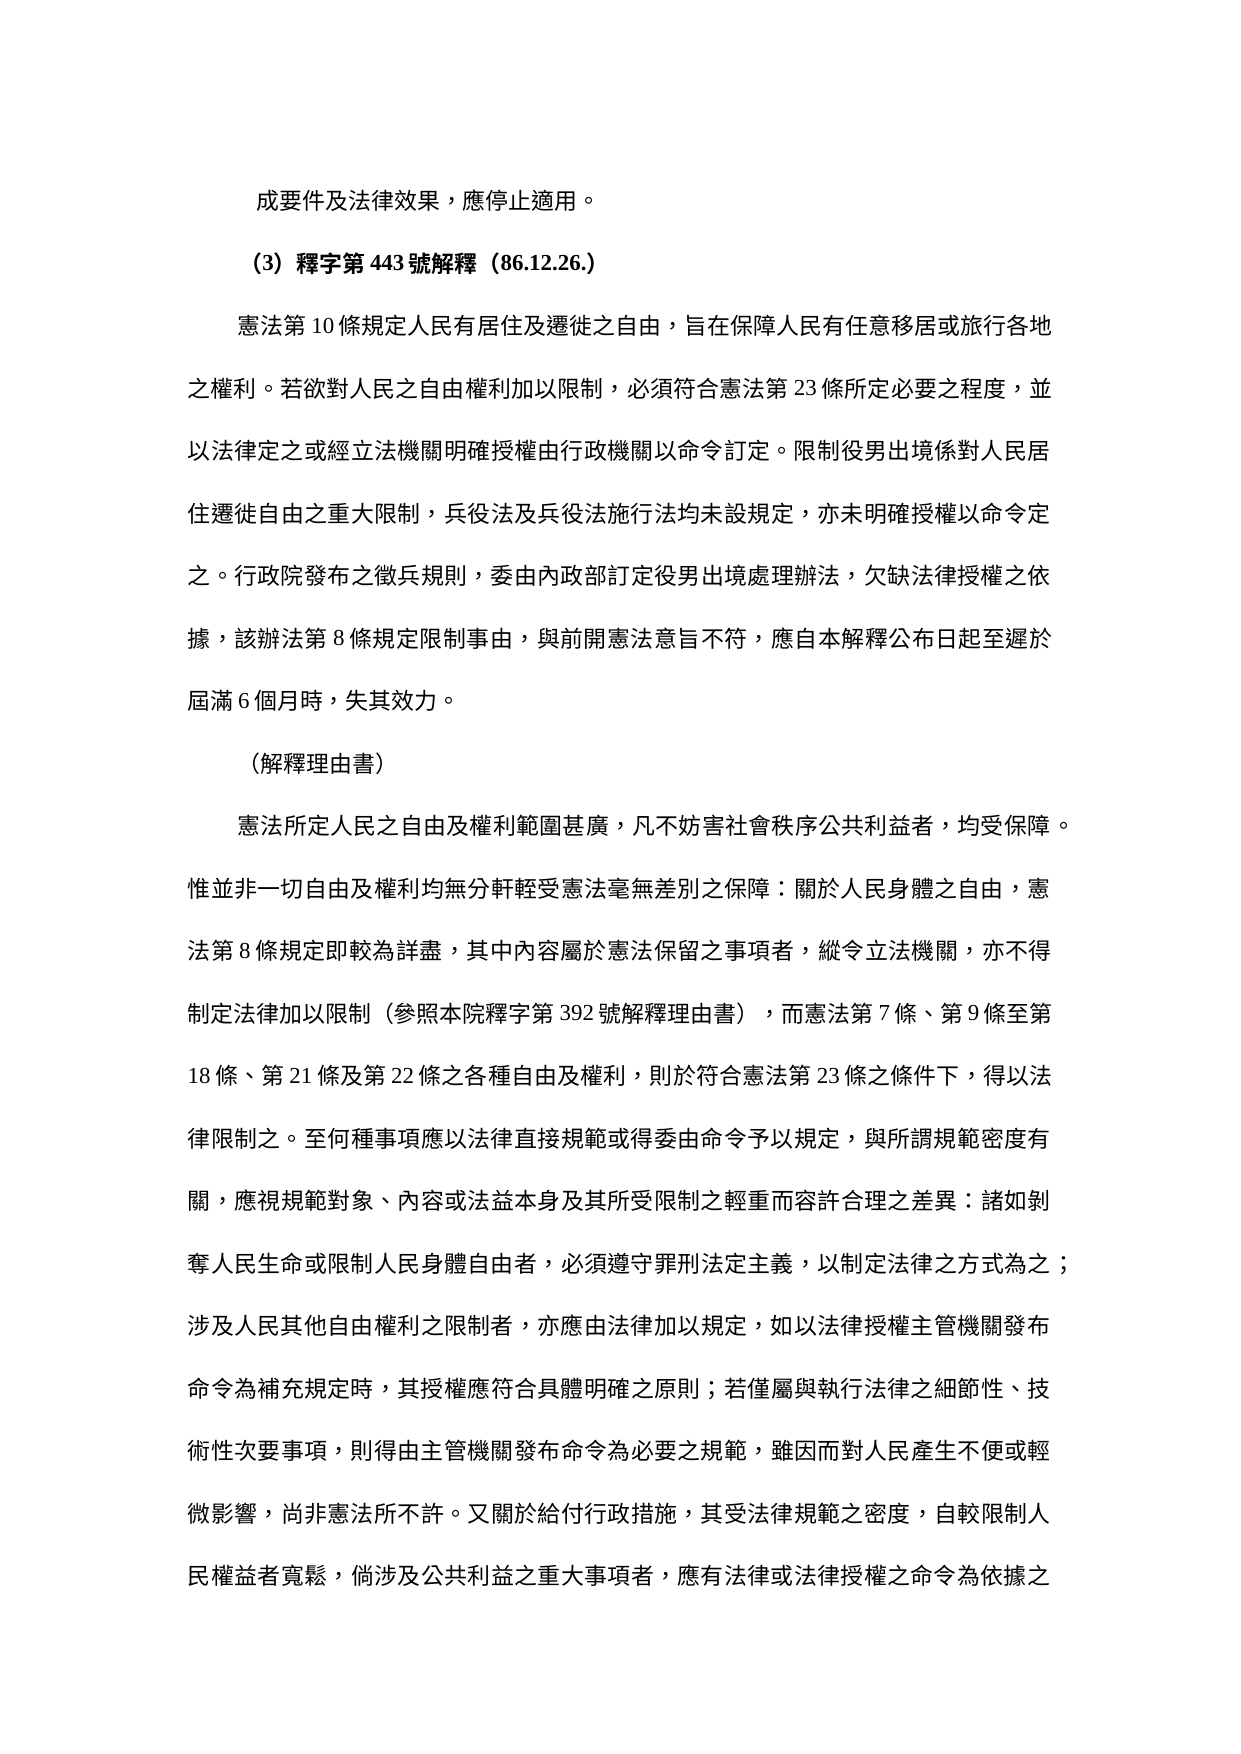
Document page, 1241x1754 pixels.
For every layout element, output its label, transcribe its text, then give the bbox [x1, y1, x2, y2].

text （3）釋字第443號解釋（86.12.26.） [187, 221, 1053, 283]
text （解釋理由書） [187, 721, 1053, 783]
text 成要件及法律效果，應停止適用。 [187, 158, 1053, 221]
text 憲法所定人民之自由及權利範圍甚廣，凡不妨害社會秩序公共利益者，均受保障。惟並非一切自由及權利均無分軒輊受憲法毫無差別之保障：關於人民身體之自由，憲法第8條規定即較為詳盡，其中內容屬於憲法保留之事項者，縱令立法機關，亦不得制定法律加以限制（參照本院釋字第392號解釋理由書），而憲法第7條、第9條至第18條、第21條及第22條之各種自由及權利，則於符合憲法第23條之條件下，得以法律限制之。至何種事項應以法律直接規範或得委由命令予以規定，與所謂規範密度有關，應視規範對象、內容或法益本身及其所受限制之輕重而容許合理之差異：諸如剝奪人民生命或限制人民身體自由者，必須遵守罪刑法定主義，以制定法律之方式為之；涉及人民其他自由權利之限制者，亦應由法律加以規定，如以法律授權主管機關發布命令為補充規定時，其授權應符合具體明確之原則；若僅屬與執行法律之細節性、技術性次要事項，則得由主管機關發布命令為必要之規範，雖因而對人民產生不便或輕微影響，尚非憲法所不許。又關於給付行政措施，其受法律規範之密度，自較限制人民權益者寬鬆，倘涉及公共利益之重大事項者，應有法律或法律授權之命令為依據之必要，乃屬當然。 [187, 783, 1053, 1596]
text 憲法第10條規定人民有居住及遷徙之自由，旨在保障人民有任意移居或旅行各地之權利。若欲對人民之自由權利加以限制，必須符合憲法第23條所定必要之程度，並以法律定之或經立法機關明確授權由行政機關以命令訂定。限制役男出境係對人民居住遷徙自由之重大限制，兵役法及兵役法施行法均未設規定，亦未明確授權以命令定之。行政院發布之徵兵規則，委由內政部訂定役男出境處理辦法，欠缺法律授權之依據，該辦法第8條規定限制事由，與前開憲法意旨不符，應自本解釋公布日起至遲於屆滿6個月時，失其效力。 [187, 283, 1053, 721]
